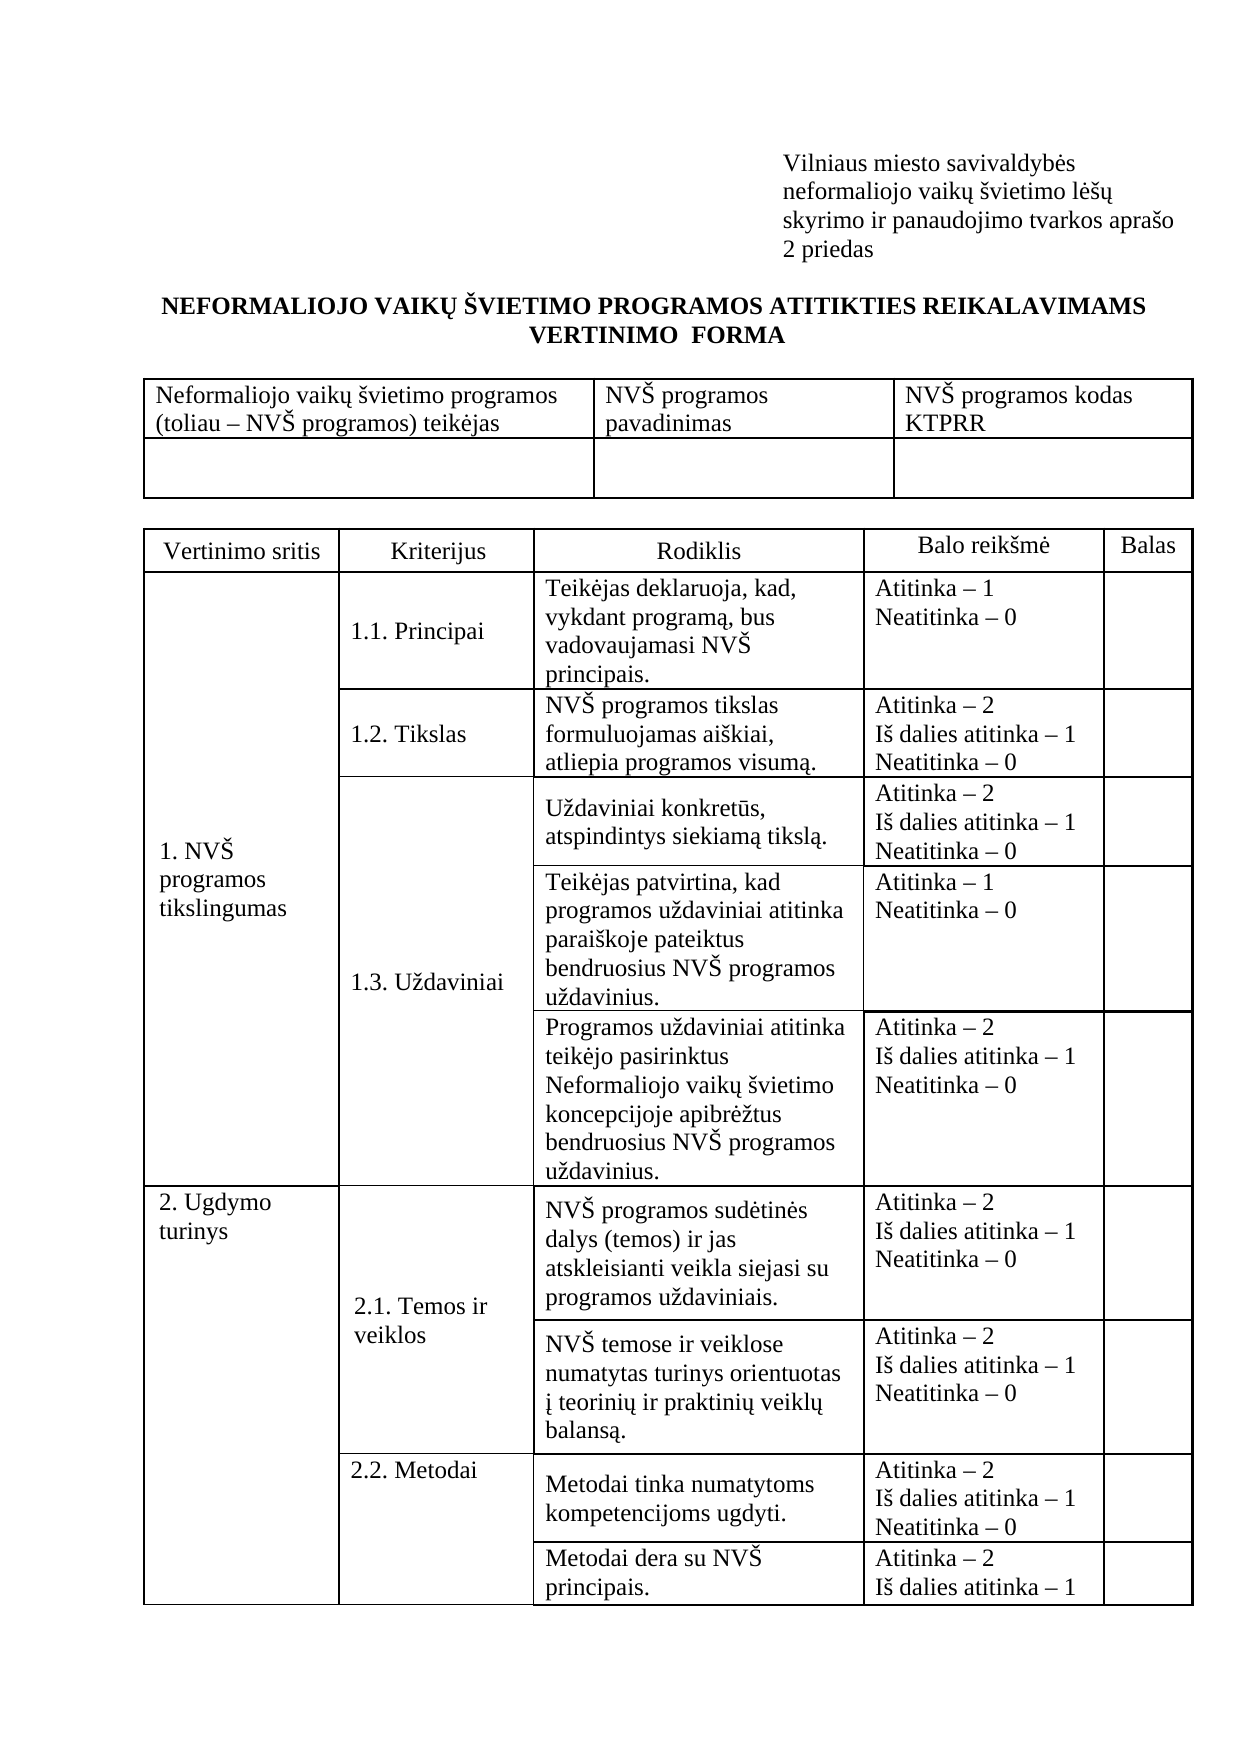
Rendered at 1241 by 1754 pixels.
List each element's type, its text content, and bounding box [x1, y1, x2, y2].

table_cell Teikėjas deklaruoja, kad, vykdant programą, bus vadovaujamasi NVŠ principais. [535, 573, 863, 688]
table_cell [1105, 1187, 1191, 1319]
table_cell [595, 439, 893, 497]
table_header NVŠ programos kodas KTPRR [895, 380, 1191, 437]
table_header Kriterijus [340, 530, 533, 571]
table_cell [1105, 1013, 1191, 1185]
table_header Balas [1105, 530, 1191, 571]
table_header Neformaliojo vaikų švietimo programos (toliau – NVŠ programos) teikėjas [145, 380, 593, 437]
table_cell Atitinka – 2 Iš dalies atitinka – 1 Neatitinka – 0 [865, 1187, 1103, 1319]
table_cell [895, 439, 1191, 497]
table_cell 1.2. Tikslas [340, 690, 533, 776]
table_cell Teikėjas patvirtina, kad programos uždaviniai atitinka paraiškoje pateiktus bendruosius NVŠ programos uždavinius. [534, 866, 863, 1010]
table_cell NVŠ programos sudėtinės dalys (temos) ir jas atskleisianti veikla siejasi su programos uždaviniais. [535, 1187, 863, 1319]
table_cell Atitinka – 2 Iš dalies atitinka – 1 Neatitinka – 0 [865, 1013, 1103, 1185]
table_cell Atitinka – 1 Neatitinka – 0 [865, 573, 1103, 688]
table_header Balo reikšmė [865, 530, 1103, 571]
table_cell [1105, 867, 1191, 1010]
table_cell [1105, 1543, 1191, 1604]
text Neformaliojo vaikų ŠVIETIMO programOS atitikties reikalavimams [133, 291, 1181, 320]
table_header NVŠ programos pavadinimas [595, 380, 893, 437]
table_cell Atitinka – 2 Iš dalies atitinka – 1 Neatitinka – 0 [865, 1321, 1103, 1453]
text VERTINIMO FORMA [133, 320, 1181, 349]
table_cell [1105, 573, 1191, 688]
table_cell Atitinka – 2 Iš dalies atitinka – 1 Neatitinka – 0 [865, 778, 1103, 864]
table_cell NVŠ programos tikslas formuluojamas aiškiai, atliepia programos visumą. [535, 690, 863, 776]
table_header Rodiklis [535, 530, 863, 571]
table_cell Atitinka – 2 Iš dalies atitinka – 1 Neatitinka – 0 [865, 1455, 1103, 1541]
table_cell Uždaviniai konkretūs, atspindintys siekiamą tikslą. [534, 778, 863, 864]
table_cell 2.2. Metodai [340, 1454, 533, 1604]
table_cell [1105, 778, 1191, 864]
table_cell Atitinka – 2 Iš dalies atitinka – 1 Neatitinka – 0 [865, 690, 1103, 776]
table_cell Metodai tinka numatytoms kompetencijoms ugdyti. [534, 1455, 863, 1541]
table_cell NVŠ temose ir veiklose numatytas turinys orientuotas į teorinių ir praktinių veiklų balansą. [535, 1321, 863, 1453]
table_cell Programos uždaviniai atitinka teikėjo pasirinktus Neformaliojo vaikų švietimo koncepcijoje apibrėžtus bendruosius NVŠ programos uždavinius. [534, 1011, 863, 1185]
text 2 priedas [783, 234, 1181, 263]
table_cell 1.1. Principai [340, 573, 533, 688]
text Vilniaus miesto savivaldybės neformaliojo vaikų švietimo lėšų skyrimo ir panaudojimo tvarkos aprašo [783, 148, 1181, 234]
table_cell [1105, 1321, 1191, 1453]
table_cell [1105, 690, 1191, 776]
table_cell Metodai dera su NVŠ principais. [534, 1543, 863, 1604]
table_cell 1.3. Uždaviniai [340, 777, 533, 1185]
table_cell 2. Ugdymo turinys [145, 1187, 338, 1604]
table_header Vertinimo sritis [145, 530, 338, 571]
table_cell [1105, 1455, 1191, 1541]
table_cell Atitinka – 2 Iš dalies atitinka – 1 [865, 1543, 1103, 1604]
table_cell 1. NVŠ programos tikslingumas [145, 573, 338, 1185]
table_cell Atitinka – 1 Neatitinka – 0 [864, 867, 1103, 1010]
table_cell [145, 439, 593, 497]
table_cell 2.1. Temos ir veiklos [340, 1186, 533, 1453]
